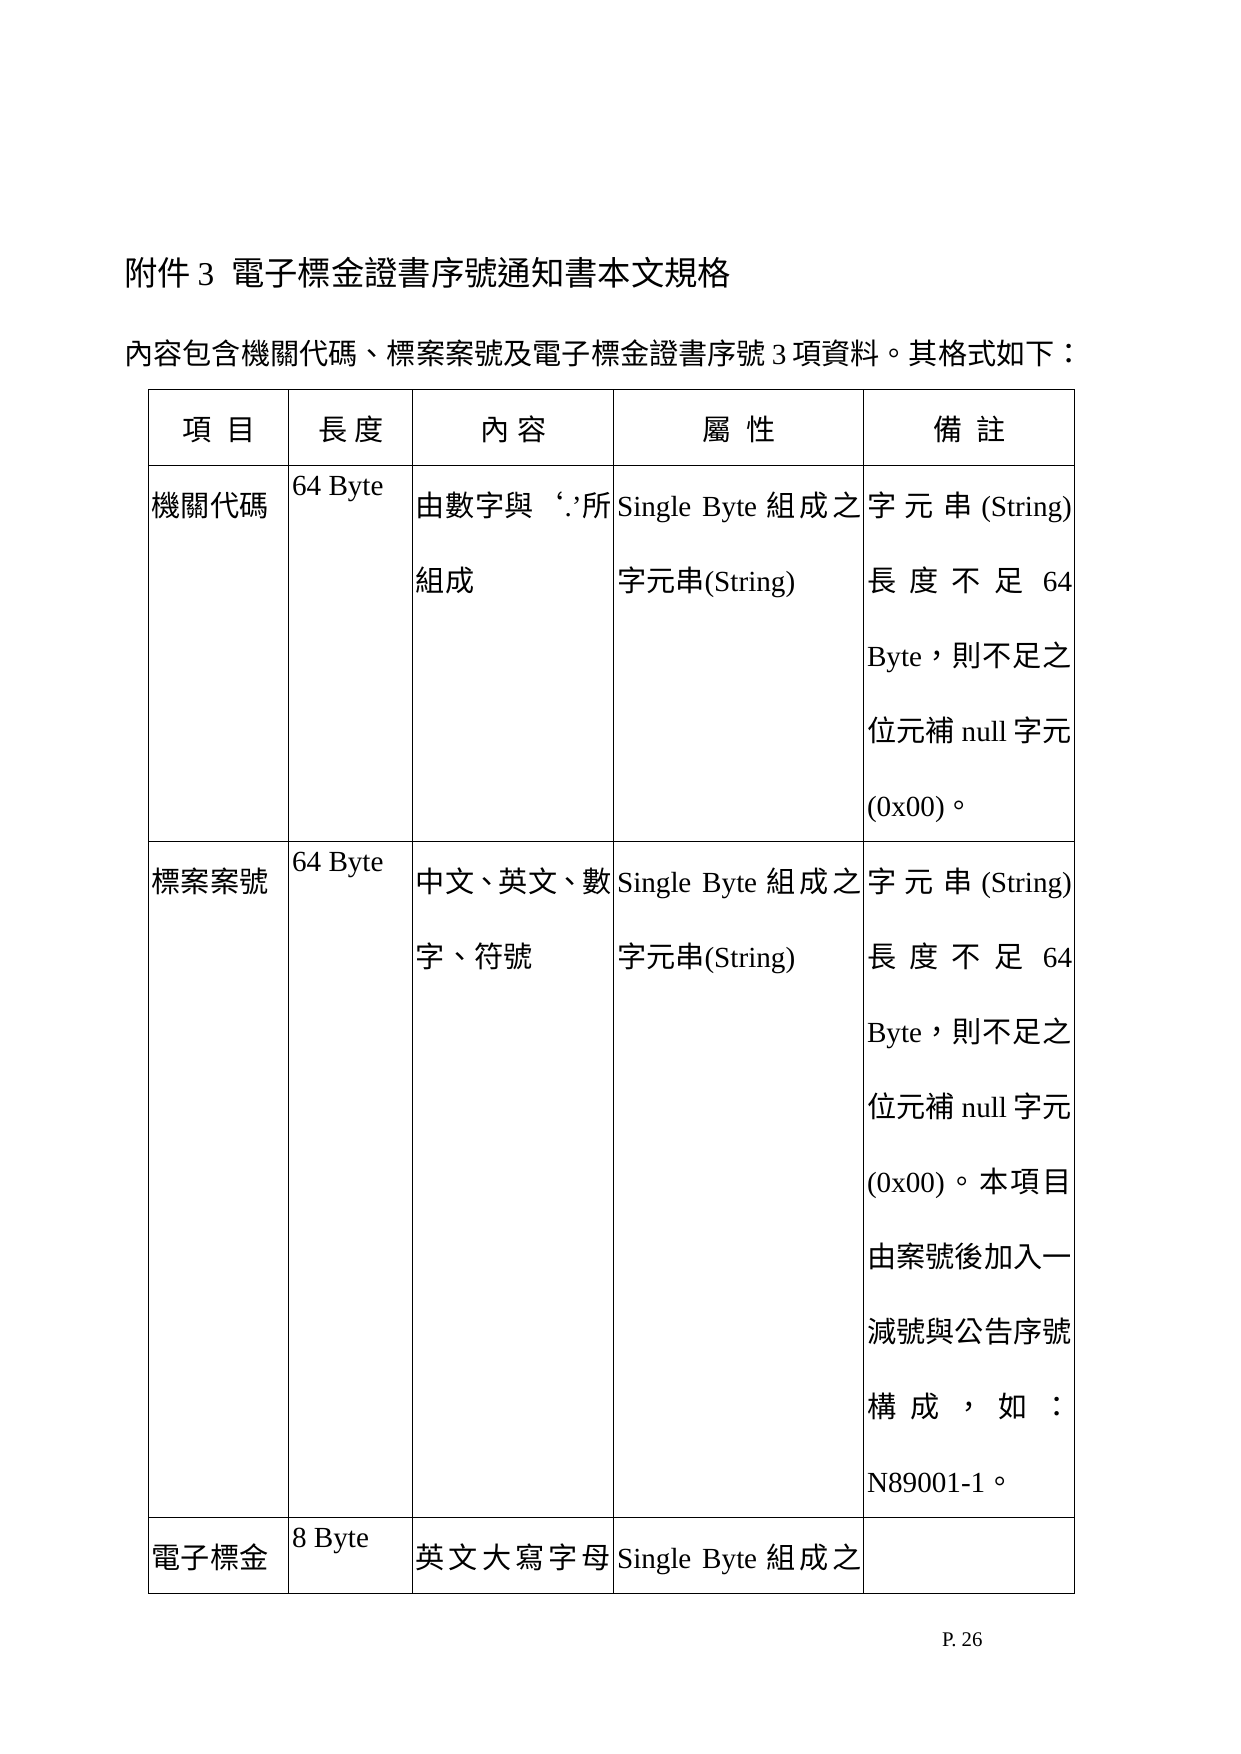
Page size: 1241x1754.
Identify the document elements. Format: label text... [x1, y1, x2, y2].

table_cell Single Byte組成之字元串(String) [614, 842, 863, 1517]
table_cell 8 Byte [289, 1518, 412, 1593]
table_cell 電子標金 [149, 1518, 288, 1593]
table_cell 英文大寫字母 [413, 1518, 613, 1593]
text 內容包含機關代碼、標案案號及電子標金證書序號3項資料。其格式如下： [124, 314, 1104, 389]
table_cell Single Byte組成之 [614, 1518, 863, 1593]
table_cell 標案案號 [149, 842, 288, 1517]
table_header 內 容 [413, 390, 613, 465]
table_cell 64 Byte [289, 842, 412, 1517]
table_cell 機關代碼 [149, 466, 288, 841]
subtitle 附件3 電子標金證書序號通知書本文規格 [124, 233, 1104, 308]
table_cell 64 Byte [289, 466, 412, 841]
table_cell 字元串(String)長度不足64 Byte，則不足之位元補null字元(0x00)。本項目由案號後加入一減號與公告序號構成，如：N89001-1。 [864, 842, 1074, 1517]
table_header 備 註 [864, 390, 1074, 465]
table_header 屬 性 [614, 390, 863, 465]
table_cell 字元串(String)長度不足64 Byte，則不足之位元補null字元(0x00)。 [864, 466, 1074, 841]
table_cell 由數字與‘.’所組成 [413, 466, 613, 841]
table_cell [864, 1518, 1074, 1593]
table_cell Single Byte組成之字元串(String) [614, 466, 863, 841]
table_header 長 度 [289, 390, 412, 465]
table_header 項 目 [149, 390, 288, 465]
table_cell 中文、英文、數字、符號 [413, 842, 613, 1517]
